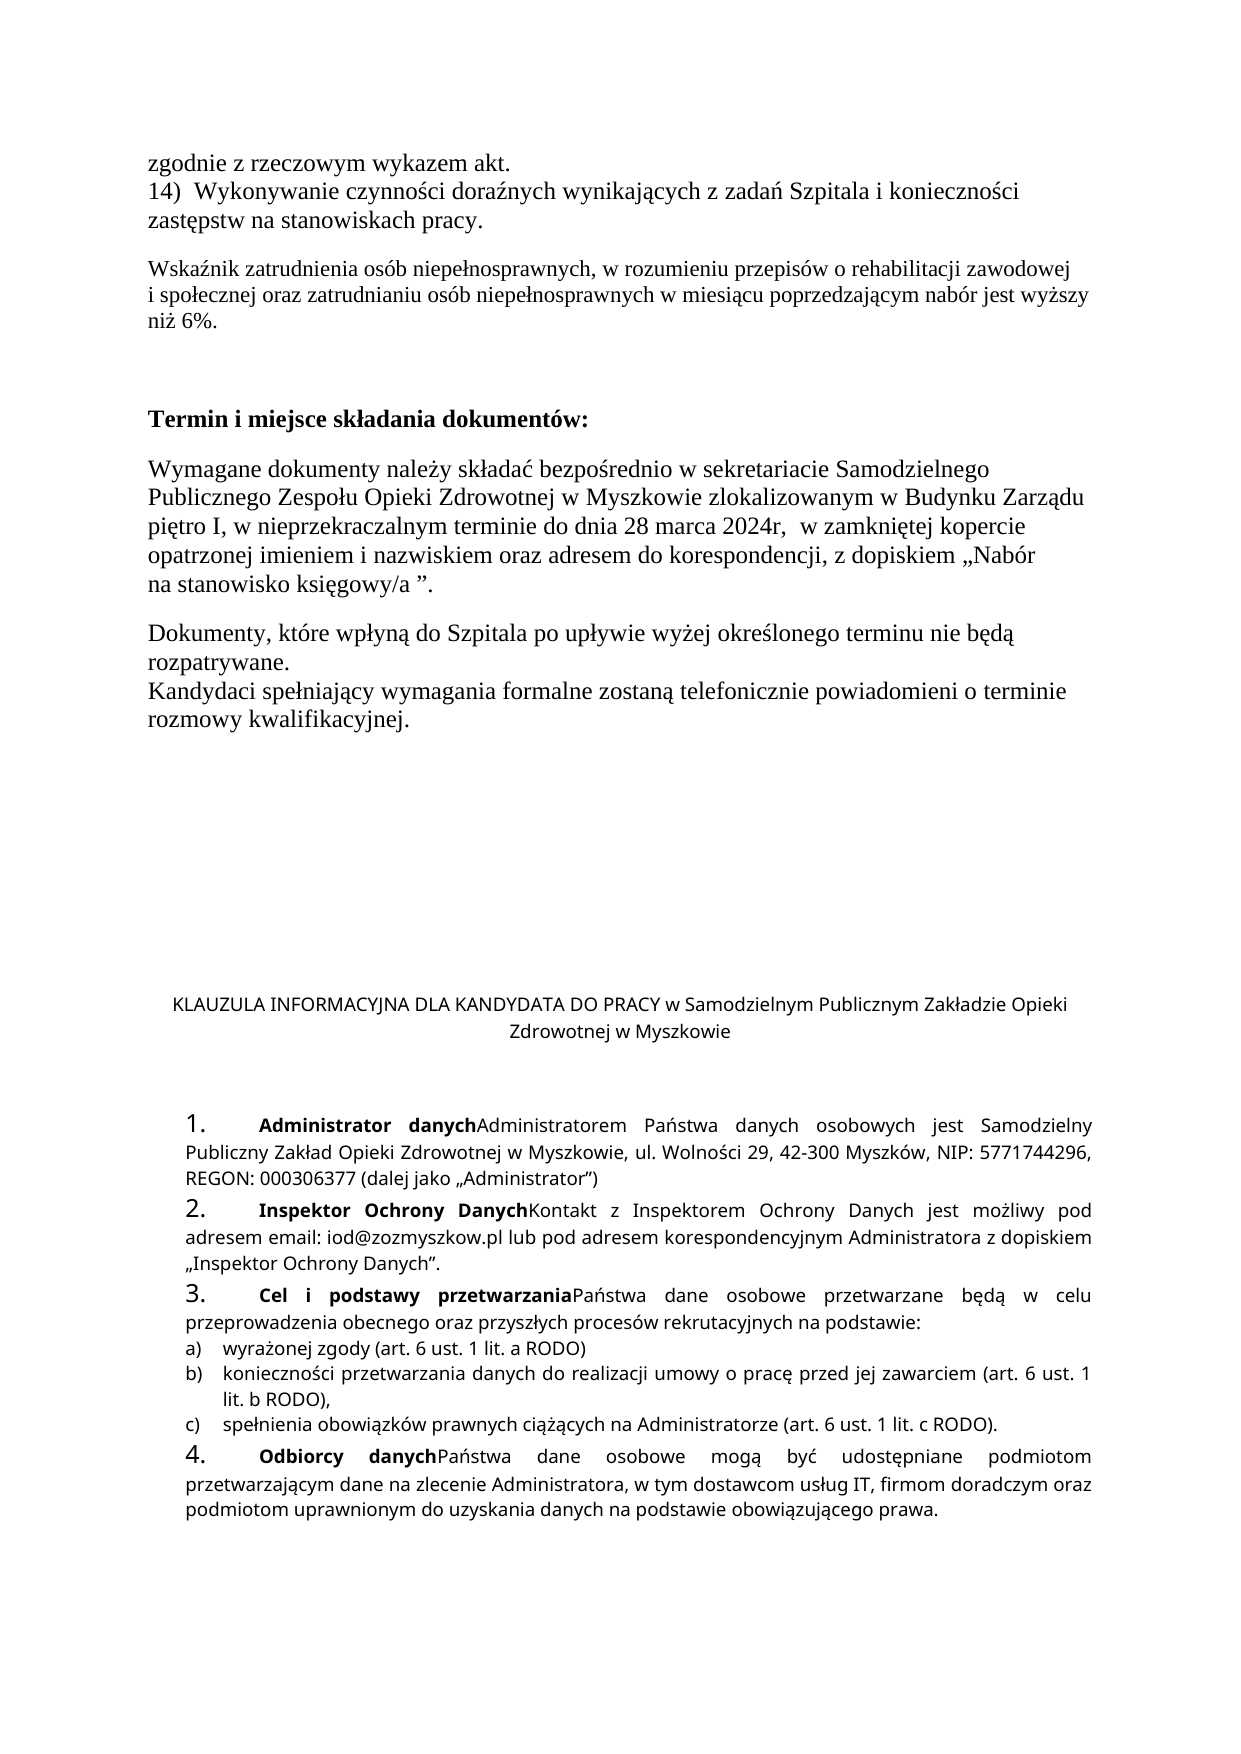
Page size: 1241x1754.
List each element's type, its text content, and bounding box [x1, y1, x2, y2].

text zgodnie z rzeczowym wykazem akt. 14) Wykonywanie czynności doraźnych wynikających z zadań Szpitala i konieczności zastępstw na stanowiskach pracy. [148, 148, 1093, 234]
list spełnienia obowiązków prawnych ciążących na Administratorze (art. 6 ust. 1 lit. c RODO). [185, 1412, 1093, 1437]
list wyrażonej zgody (art. 6 ust. 1 lit. a RODO) [185, 1335, 1093, 1361]
list Administrator danych Administratorem Państwa danych osobowych jest Samodzielny Publiczny Zakład Opieki Zdrowotnej w Myszkowie, ul. Wolności 29, 42-300 Myszków, NIP: 5771744296, REGON: 000306377 (dalej jako „Administrator”) [185, 1105, 1093, 1190]
text Termin i miejsce składania dokumentów: [148, 404, 1093, 433]
text Dokumenty, które wpłyną do Szpitala po upływie wyżej określonego terminu nie będą rozpatrywane. Kandydaci spełniający wymagania formalne zostaną telefonicznie powiadomieni o terminie rozmowy kwalifikacyjnej. [148, 618, 1093, 761]
list Cel i podstawy przetwarzania Państwa dane osobowe przetwarzane będą w celu przeprowadzenia obecnego oraz przyszłych procesów rekrutacyjnych na podstawie: [185, 1275, 1093, 1335]
text KLAUZULA INFORMACYJNA DLA KANDYDATA DO PRACY w Samodzielnym Publicznym Zakładzie Opieki Zdrowotnej w Myszkowie [148, 992, 1093, 1044]
list Inspektor Ochrony Danych Kontakt z Inspektorem Ochrony Danych jest możliwy pod adresem email: iod@zozmyszkow.pl lub pod adresem korespondencyjnym Administratora z dopiskiem „Inspektor Ochrony Danych”. [185, 1190, 1093, 1275]
text Wymagane dokumenty należy składać bezpośrednio w sekretariacie Samodzielnego Publicznego Zespołu Opieki Zdrowotnej w Myszkowie zlokalizowanym w Budynku Zarządu piętro I, w nieprzekraczalnym terminie do dnia 28 marca 2024r, w zamkniętej kopercie opatrzonej imieniem i nazwiskiem oraz adresem do korespondencji, z dopiskiem „Nabór na stanowisko księgowy/a ”. [148, 454, 1093, 597]
list konieczności przetwarzania danych do realizacji umowy o pracę przed jej zawarciem (art. 6 ust. 1 lit. b RODO), [185, 1361, 1093, 1412]
list Odbiorcy danych Państwa dane osobowe mogą być udostępniane podmiotom przetwarzającym dane na zlecenie Administratora, w tym dostawcom usług IT, firmom doradczym oraz podmiotom uprawnionym do uzyskania danych na podstawie obowiązującego prawa. [185, 1437, 1093, 1522]
text Wskaźnik zatrudnienia osób niepełnosprawnych, w rozumieniu przepisów o rehabilitacji zawodowej i społecznej oraz zatrudnianiu osób niepełnosprawnych w miesiącu poprzedzającym nabór jest wyższy niż 6%. [148, 255, 1093, 334]
